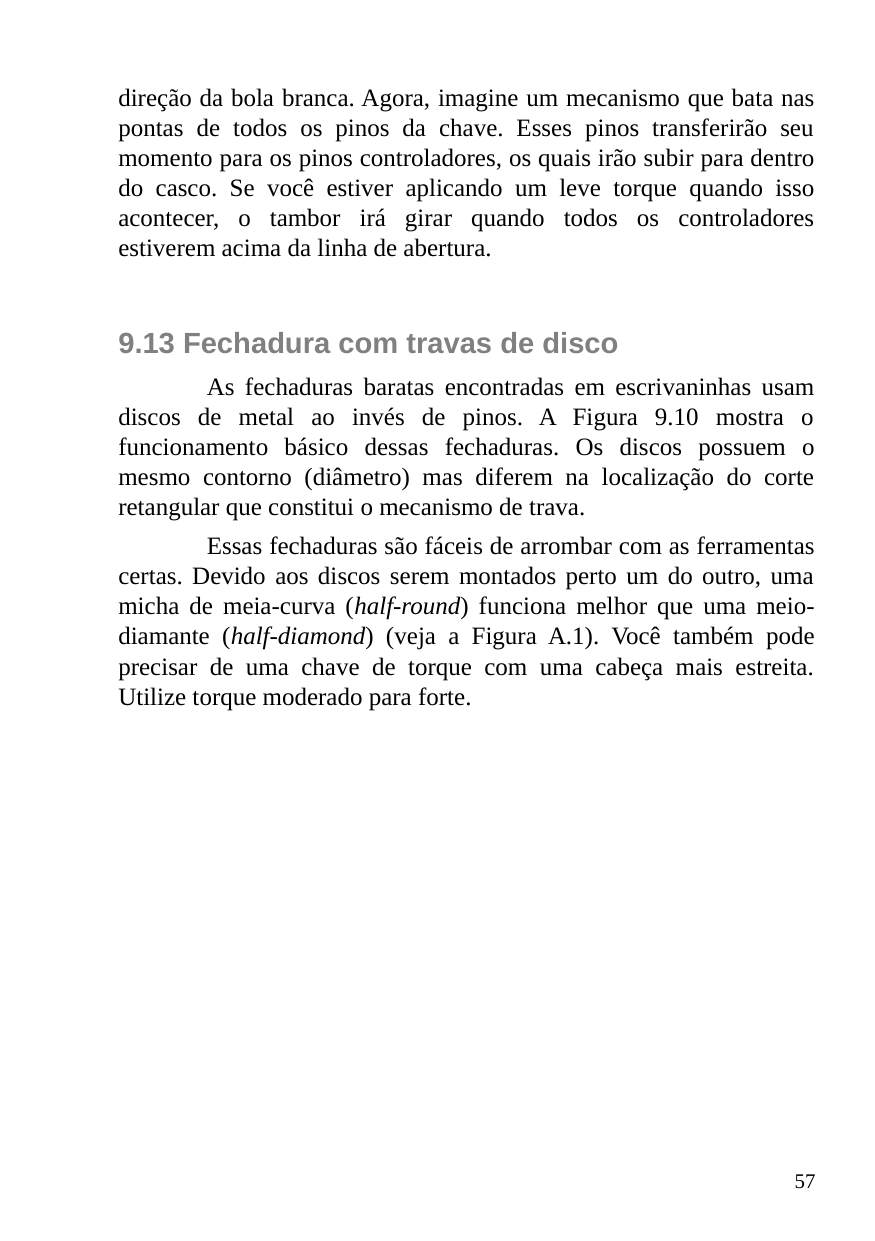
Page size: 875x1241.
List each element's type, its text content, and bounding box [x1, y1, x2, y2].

text As fechaduras baratas encontradas em escrivaninhas usam discos de metal ao invés de pinos. A Figura 9.10 mostra o funcionamento básico dessas fechaduras. Os discos possuem o mesmo contorno (diâmetro) mas diferem na localização do corte retangular que constitui o mecanismo de trava. [118, 372, 815, 521]
text direção da bola branca. Agora, imagine um mecanismo que bata nas pontas de todos os pinos da chave. Esses pinos transferirão seu momento para os pinos controladores, os quais irão subir para dentro do casco. Se você estiver aplicando um leve torque quando isso acontecer, o tambor irá girar quando todos os controladores estiverem acima da linha de abertura. [118, 83, 815, 262]
subtitle 9.13 Fechadura com travas de disco [118, 326, 815, 359]
text Essas fechaduras são fáceis de arrombar com as ferramentas certas. Devido aos discos serem montados perto um do outro, uma micha de meia-curva (half-round) funciona melhor que uma meio-diamante (half-diamond) (veja a Figura A.1). Você também pode precisar de uma chave de torque com uma cabeça mais estreita. Utilize torque moderado para forte. [118, 531, 815, 710]
